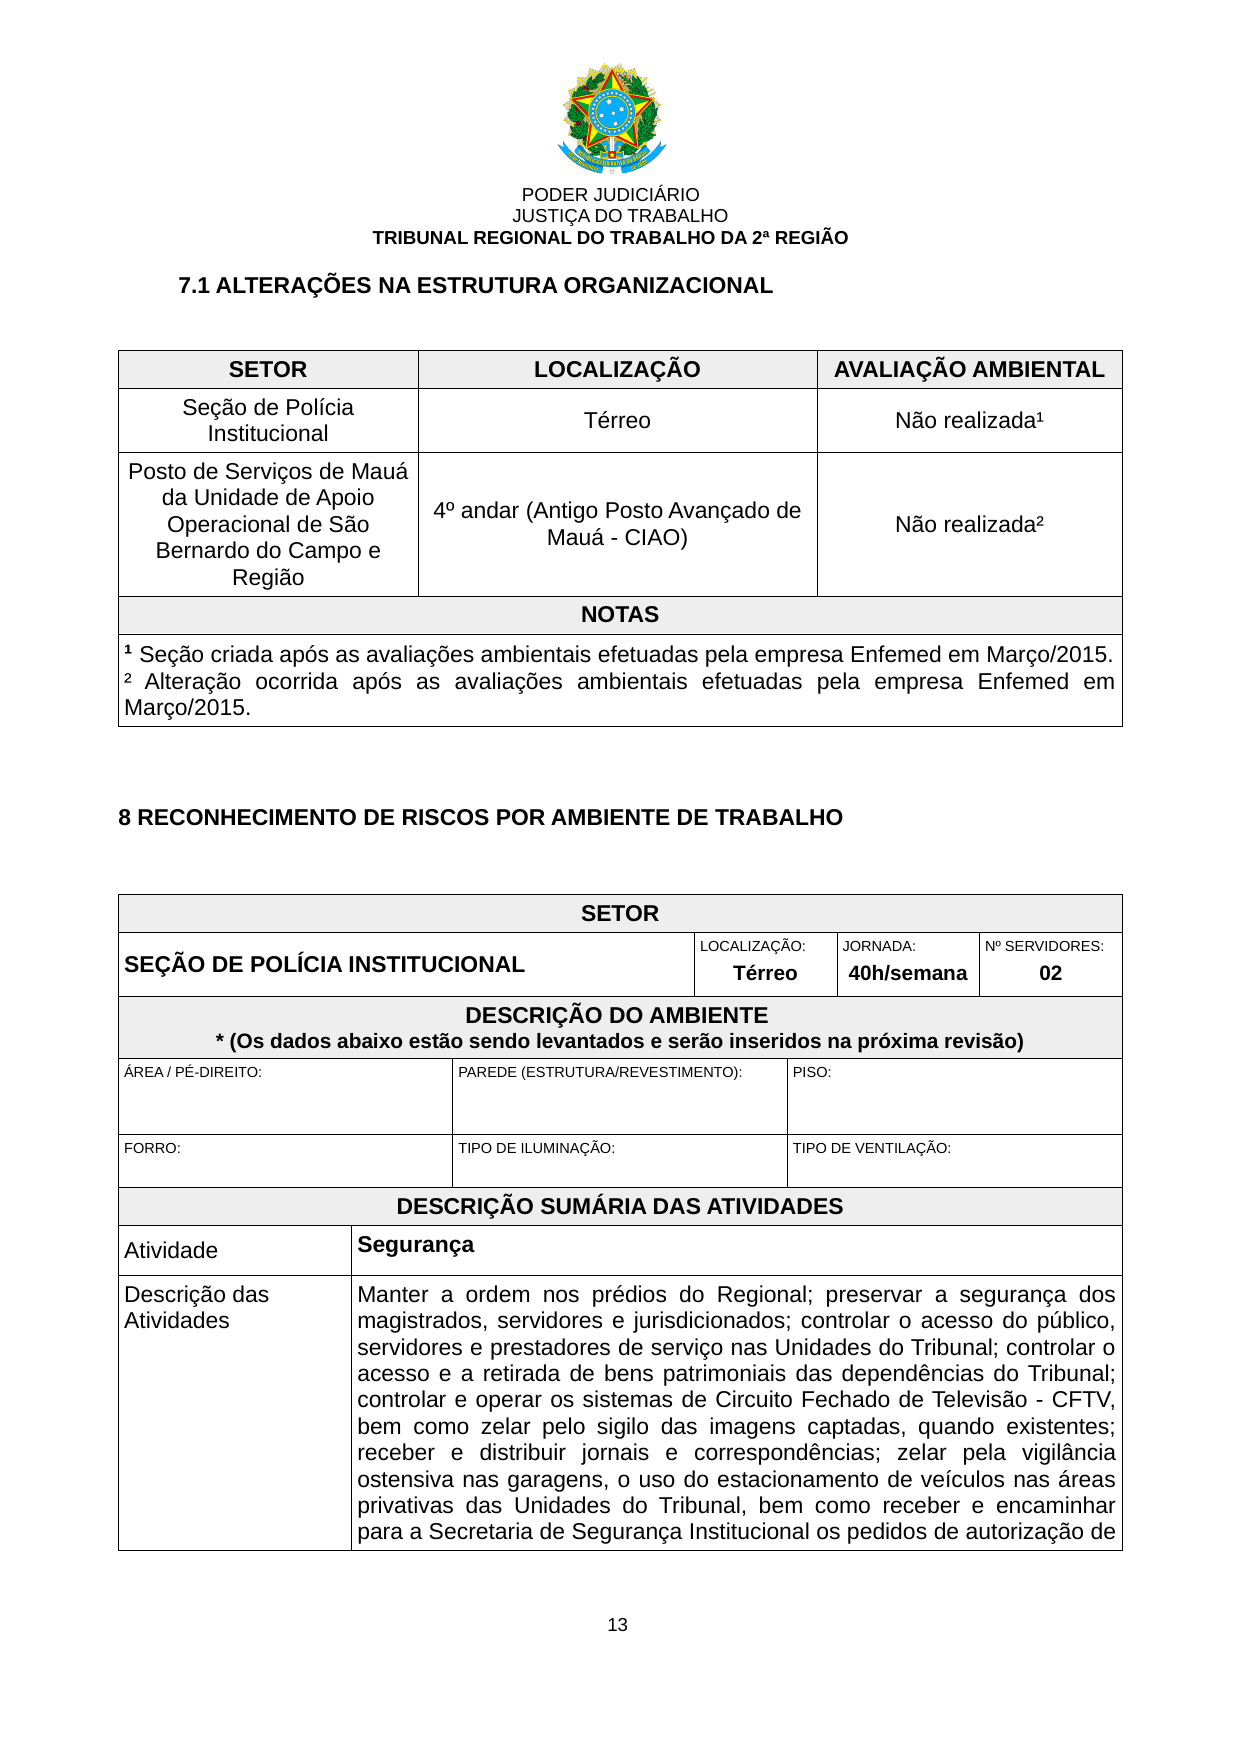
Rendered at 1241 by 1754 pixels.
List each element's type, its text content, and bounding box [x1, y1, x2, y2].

table_header SETOR [119, 351, 418, 388]
table_cell Não realizada² [818, 453, 1122, 596]
table_header LOCALIZAÇÃO [419, 351, 817, 388]
table_cell ÁREA / PÉ-DIREITO: [119, 1059, 452, 1134]
table_cell TIPO DE ILUMINAÇÃO: [453, 1135, 787, 1187]
subtitle 7.1 ALTERAÇÕES NA ESTRUTURA ORGANIZACIONAL [118, 272, 1122, 299]
subtitle 8 RECONHECIMENTO DE RISCOS POR AMBIENTE DE TRABALHO [118, 803, 1122, 830]
table_cell Descrição das Atividades [119, 1276, 351, 1550]
table_cell Nº SERVIDORES: 02 [980, 933, 1122, 996]
table_cell DESCRIÇÃO SUMÁRIA DAS ATIVIDADES [119, 1188, 1122, 1225]
table_cell PAREDE (ESTRUTURA/REVESTIMENTO): [453, 1059, 787, 1134]
table_cell JORNADA: 40h/semana [838, 933, 979, 996]
table_cell Atividade [119, 1226, 351, 1275]
table_header AVALIAÇÃO AMBIENTAL [818, 351, 1122, 388]
table_cell Seção de Polícia Institucional [119, 389, 418, 452]
table_cell 4º andar (Antigo Posto Avançado de Mauá - CIAO) [419, 453, 817, 596]
table_header SETOR [119, 895, 1122, 932]
table_cell FORRO: [119, 1135, 452, 1187]
table_cell Não realizada¹ [818, 389, 1122, 452]
table_cell Segurança [352, 1226, 1122, 1275]
table_cell Manter a ordem nos prédios do Regional; preservar a segurança dos magistrados, servidores e jurisdicionados; controlar o acesso do público, servidores e prestadores de serviço nas Unidades do Tribunal; controlar o acesso e a retirada de bens patrimoniais das dependências do Tribunal; controlar e operar os sistemas de Circuito Fechado de Televisão - CFTV, bem como zelar pelo sigilo das imagens captadas, quando existentes; receber e distribuir jornais e correspondências; zelar pela vigilância ostensiva nas garagens, o uso do estacionamento de veículos nas áreas privativas das Unidades do Tribunal, bem como receber e encaminhar para a Secretaria de Segurança Institucional os pedidos de autorização de [352, 1276, 1122, 1550]
table_cell NOTAS [119, 597, 1122, 633]
table_cell SEÇÃO DE POLÍCIA INSTITUCIONAL [119, 933, 694, 996]
table_cell LOCALIZAÇÃO: Térreo [695, 933, 837, 996]
table_cell ¹ Seção criada após as avaliações ambientais efetuadas pela empresa Enfemed em Março/2015. ² Alteração ocorrida após as avaliações ambientais efetuadas pela empresa Enfemed em Março/2015. [119, 635, 1122, 726]
table_cell TIPO DE VENTILAÇÃO: [788, 1135, 1122, 1187]
table_cell PISO: [788, 1059, 1122, 1134]
table_cell DESCRIÇÃO DO AMBIENTE * (Os dados abaixo estão sendo levantados e serão inseridos na próxima revisão) [119, 997, 1122, 1058]
table_cell Posto de Serviços de Mauá da Unidade de Apoio Operacional de São Bernardo do Campo e Região [119, 453, 418, 596]
table_cell Térreo [419, 389, 817, 452]
